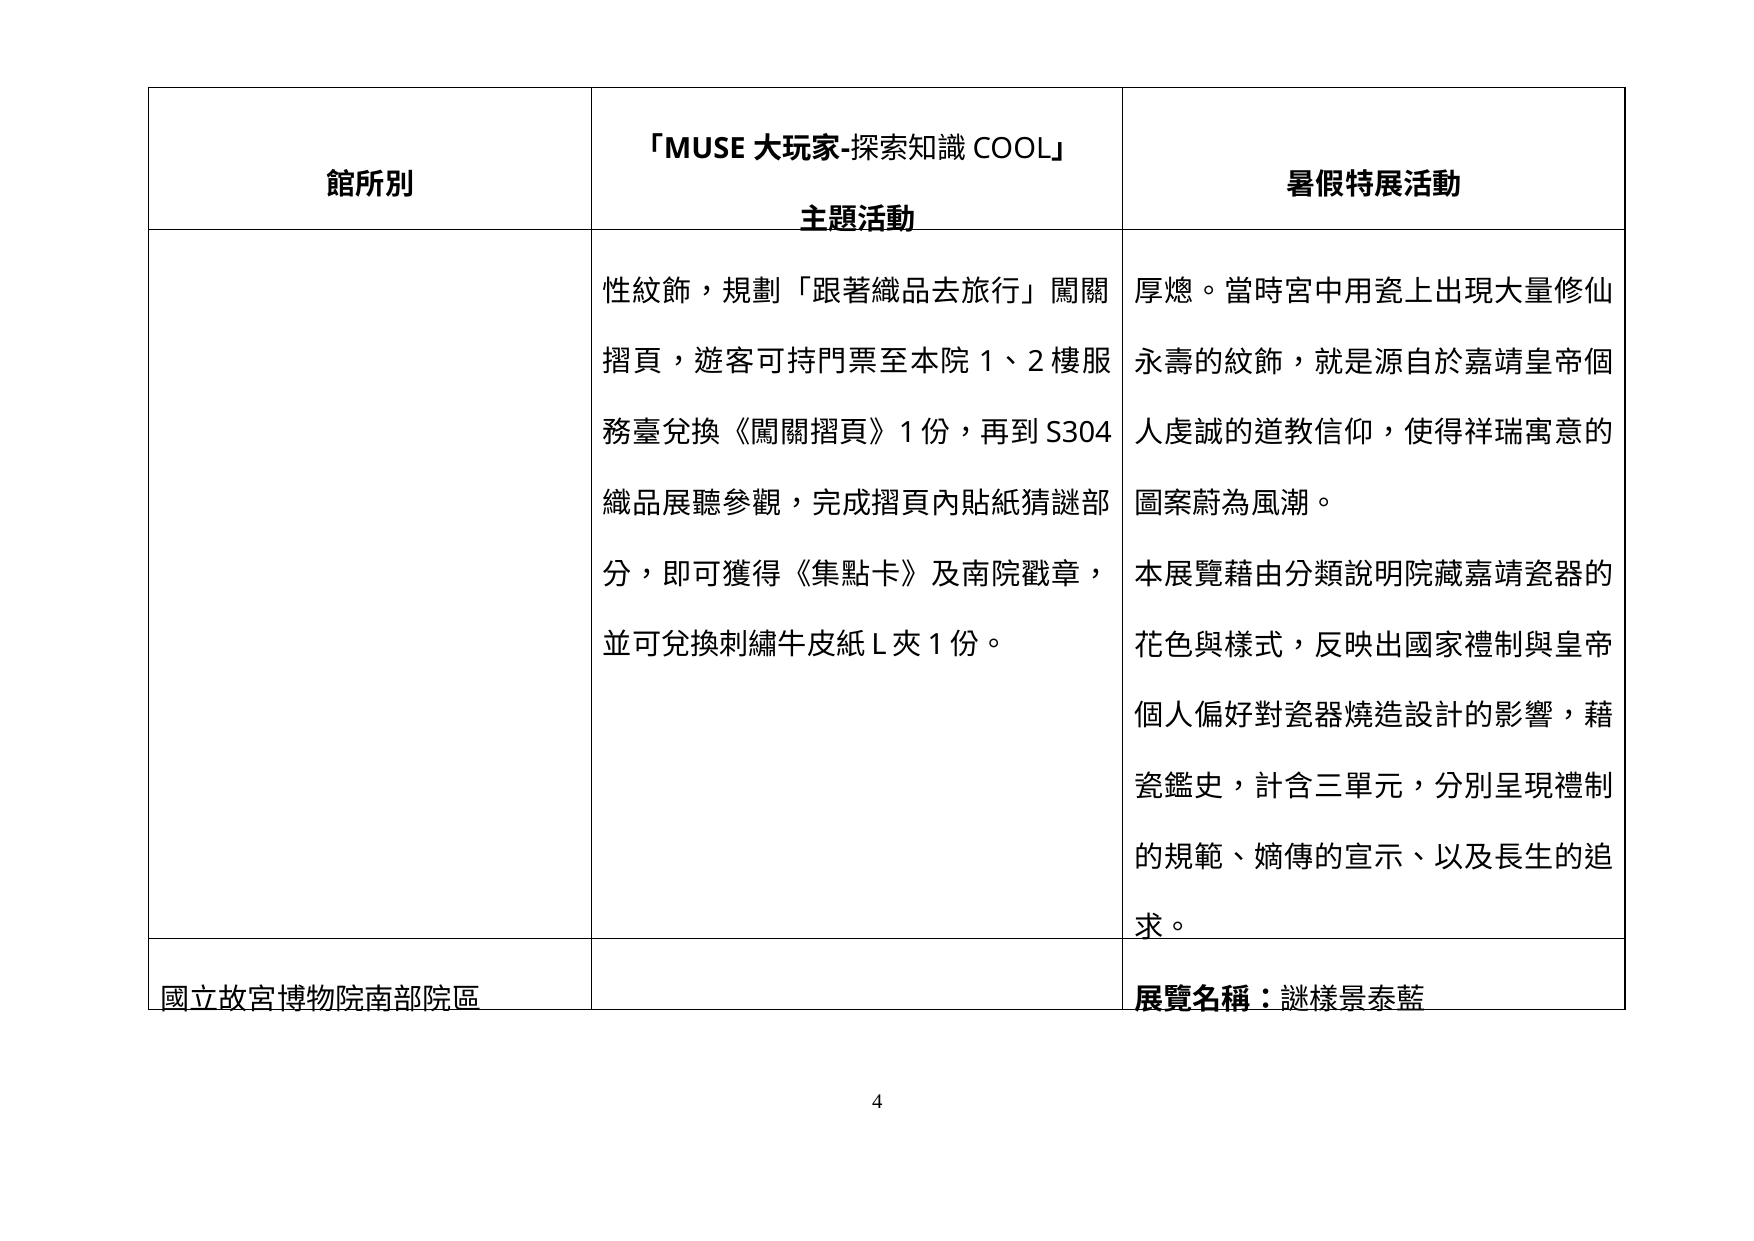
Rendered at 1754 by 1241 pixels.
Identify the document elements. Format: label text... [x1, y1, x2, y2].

table_cell 厚熜。當時宮中用瓷上出現大量修仙永壽的紋飾，就是源自於嘉靖皇帝個人虔誠的道教信仰，使得祥瑞寓意的圖案蔚為風潮。 本展覽藉由分類說明院藏嘉靖瓷器的花色與樣式，反映出國家禮制與皇帝個人偏好對瓷器燒造設計的影響，藉瓷鑑史，計含三單元，分別呈現禮制的規範、嫡傳的宣示、以及長生的追求。 [1123, 230, 1624, 938]
table_header 館所別 [149, 88, 591, 229]
table_header 暑假特展活動 [1123, 88, 1624, 229]
table_cell 國立故宮博物院南部院區 [149, 939, 591, 1009]
table_cell 展覽名稱：謎樣景泰藍 [1123, 939, 1624, 1009]
table_cell [592, 939, 1122, 1009]
table_cell 性紋飾，規劃「跟著織品去旅行」闖關摺頁，遊客可持門票至本院1、2樓服務臺兌換《闖關摺頁》1份，再到S304織品展聽參觀，完成摺頁內貼紙猜謎部分，即可獲得《集點卡》及南院戳章，並可兌換刺繡牛皮紙L夾1份。 [592, 230, 1122, 938]
table_header 「MUSE 大玩家-探索知識COOL」 主題活動 [592, 88, 1122, 229]
table_cell [149, 230, 591, 938]
